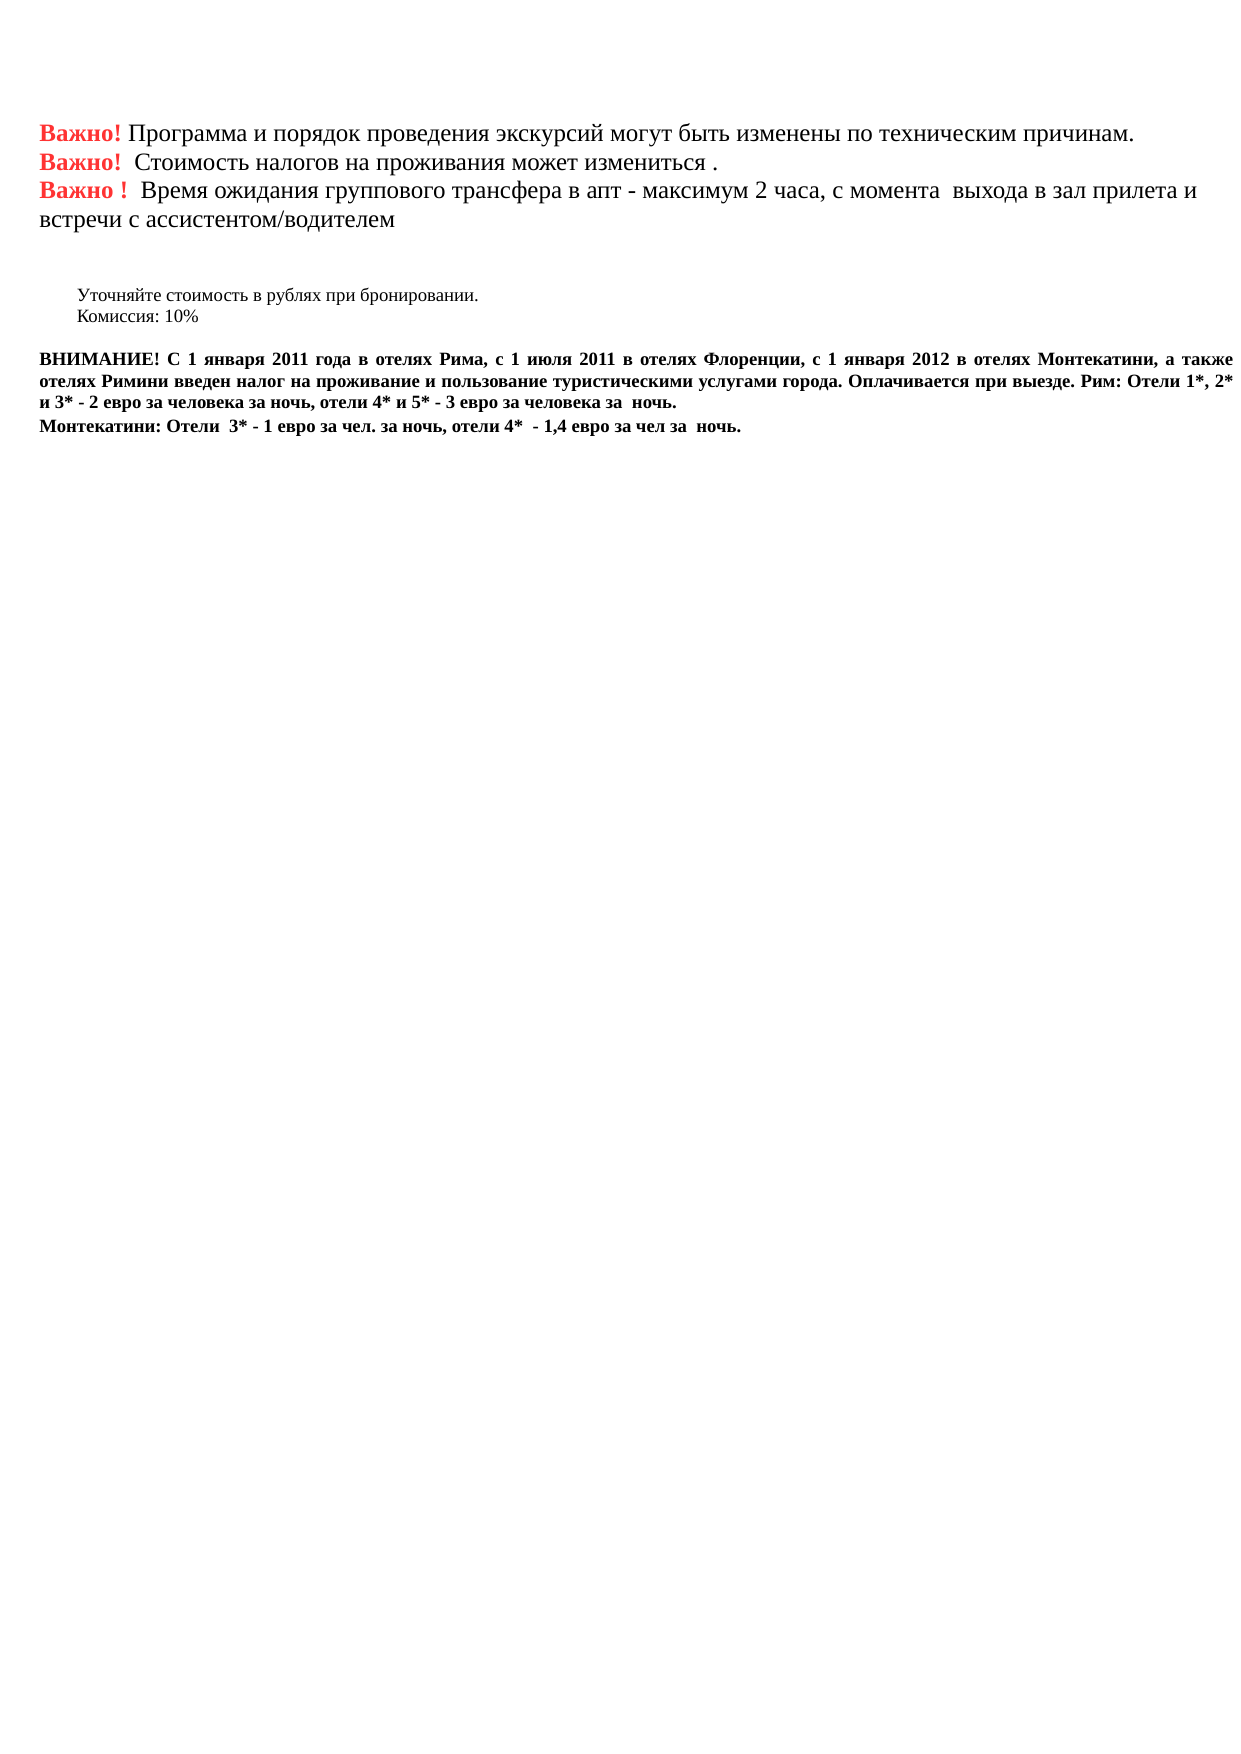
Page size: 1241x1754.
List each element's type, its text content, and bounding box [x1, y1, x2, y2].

text Важно! Программа и порядок проведения экскурсий могут быть изменены по техническим причинам. [39, 118, 1236, 147]
text Уточняйте стоимость в рублях при бронировании. [77, 283, 1236, 305]
text Монтекатини: Отели 3* - 1 евро за чел. за ночь, отели 4* - 1,4 евро за чел за ночь. [39, 413, 1240, 438]
text Важно! Стоимость налогов на проживания может измениться . [39, 147, 1236, 176]
text ВНИМАНИЕ! С 1 января 2011 года в отелях Рима, с 1 июля 2011 в отелях Флоренции, с 1 января 2012 в отелях Монтекатини, а также отелях Римини введен налог на проживание и пользование туристическими услугами города. Оплачивается при выезде. Рим: Отели 1*, 2* и 3* - 2 евро за человека за ночь, отели 4* и 5* - 3 евро за человека за ночь. [39, 348, 1236, 413]
text Комиссия: 10% [77, 305, 1236, 327]
text Важно ! Время ожидания группового трансфера в апт - максимум 2 часа, с момента выхода в зал прилета и встречи с ассистентом/водителем [39, 176, 1236, 233]
